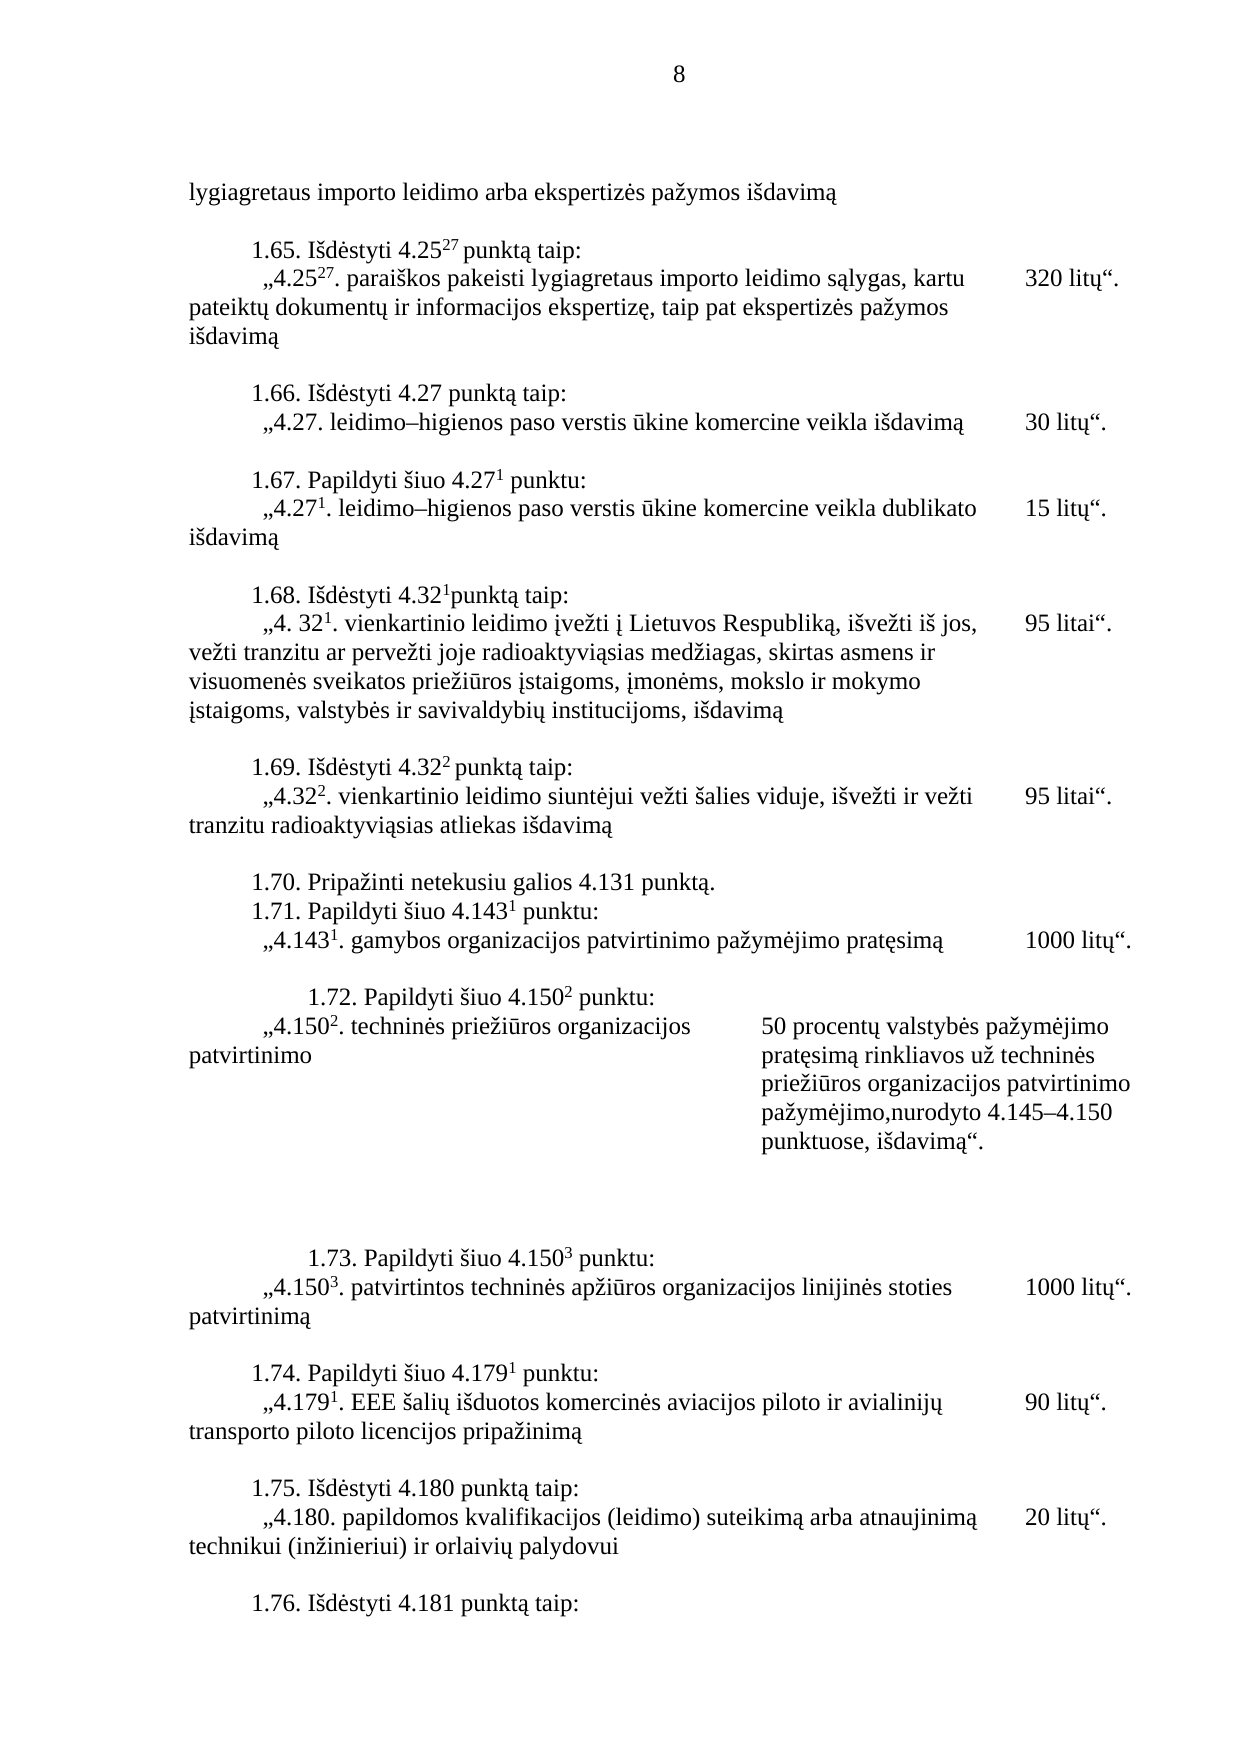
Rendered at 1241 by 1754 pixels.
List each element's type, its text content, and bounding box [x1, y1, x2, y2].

text 1.71. Papildyti šiuo 4.1431 punktu: [177, 896, 1181, 925]
table_header 1000 litų“. [1014, 1272, 1181, 1329]
table_header 95 litai“. [1014, 781, 1181, 838]
text 1.68. Išdėstyti 4.321punktą taip: [177, 580, 1181, 608]
table_header „4.180. papildomos kvalifikacijos (leidimo) suteikimą arba atnaujinimą technikui (inžinieriui) ir orlaivių palydovui [177, 1502, 1013, 1559]
text 1.73. Papildyti šiuo 4.1503 punktu: [233, 1243, 1181, 1272]
text 1.76. Išdėstyti 4.181 punktą taip: [177, 1588, 1181, 1617]
table_header „4. 321. vienkartinio leidimo įvežti į Lietuvos Respubliką, išvežti iš jos, vežti tranzitu ar pervežti joje radioaktyviąsias medžiagas, skirtas asmens ir visuomenės sveikatos priežiūros įstaigoms, įmonėms, mokslo ir mokymo įstaigoms, valstybės ir savivaldybių institucijoms, išdavimą [177, 609, 1013, 723]
table_header 95 litai“. [1014, 609, 1181, 723]
table_header „4.1503. patvirtintos techninės apžiūros organizacijos linijinės stoties patvirtinimą [177, 1272, 1013, 1329]
text 1.66. Išdėstyti 4.27 punktą taip: [177, 378, 1181, 407]
table_header 90 litų“. [1014, 1387, 1181, 1444]
text 1.72. Papildyti šiuo 4.1502 punktu: [233, 982, 1181, 1011]
text 1.75. Išdėstyti 4.180 punktą taip: [177, 1473, 1181, 1502]
table_header „4.322. vienkartinio leidimo siuntėjui vežti šalies viduje, išvežti ir vežti tranzitu radioaktyviąsias atliekas išdavimą [177, 781, 1013, 838]
text 1.74. Papildyti šiuo 4.1791 punktu: [177, 1358, 1181, 1387]
table_header 1000 litų“. [1014, 925, 1181, 953]
table_header „4.1502. techninės priežiūros organizacijos patvirtinimo [177, 1011, 750, 1214]
table_header „4.1431. gamybos organizacijos patvirtinimo pažymėjimo pratęsimą [177, 925, 1013, 953]
text 1.70. Pripažinti netekusiu galios 4.131 punktą. [177, 867, 1181, 896]
table_header 50 procentų valstybės pažymėjimo pratęsimą rinkliavos už techninės priežiūros organizacijos patvirtinimo pažymėjimo,nurodyto 4.145–4.150 punktuose, išdavimą“. [750, 1011, 1181, 1214]
table_header 15 litų“. [1014, 494, 1181, 551]
table_header 30 litų“. [1014, 407, 1181, 436]
table_header „4.2527. paraiškos pakeisti lygiagretaus importo leidimo sąlygas, kartu pateiktų dokumentų ir informacijos ekspertizę, taip pat ekspertizės pažymos išdavimą [177, 264, 1013, 350]
table_header [1014, 177, 1181, 206]
table_header 20 litų“. [1014, 1502, 1181, 1559]
text 1.69. Išdėstyti 4.322 punktą taip: [177, 752, 1181, 781]
table_header 320 litų“. [1014, 264, 1181, 350]
table_header „4.27. leidimo–higienos paso verstis ūkine komercine veikla išdavimą [177, 407, 1013, 436]
text 1.67. Papildyti šiuo 4.271 punktu: [177, 465, 1181, 493]
table_header „4.1791. EEE šalių išduotos komercinės aviacijos piloto ir avialinijų transporto piloto licencijos pripažinimą [177, 1387, 1013, 1444]
text 1.65. Išdėstyti 4.2527 punktą taip: [177, 235, 1181, 263]
table_header „4.271. leidimo–higienos paso verstis ūkine komercine veikla dublikato išdavimą [177, 494, 1013, 551]
table_header lygiagretaus importo leidimo arba ekspertizės pažymos išdavimą [177, 177, 1013, 206]
